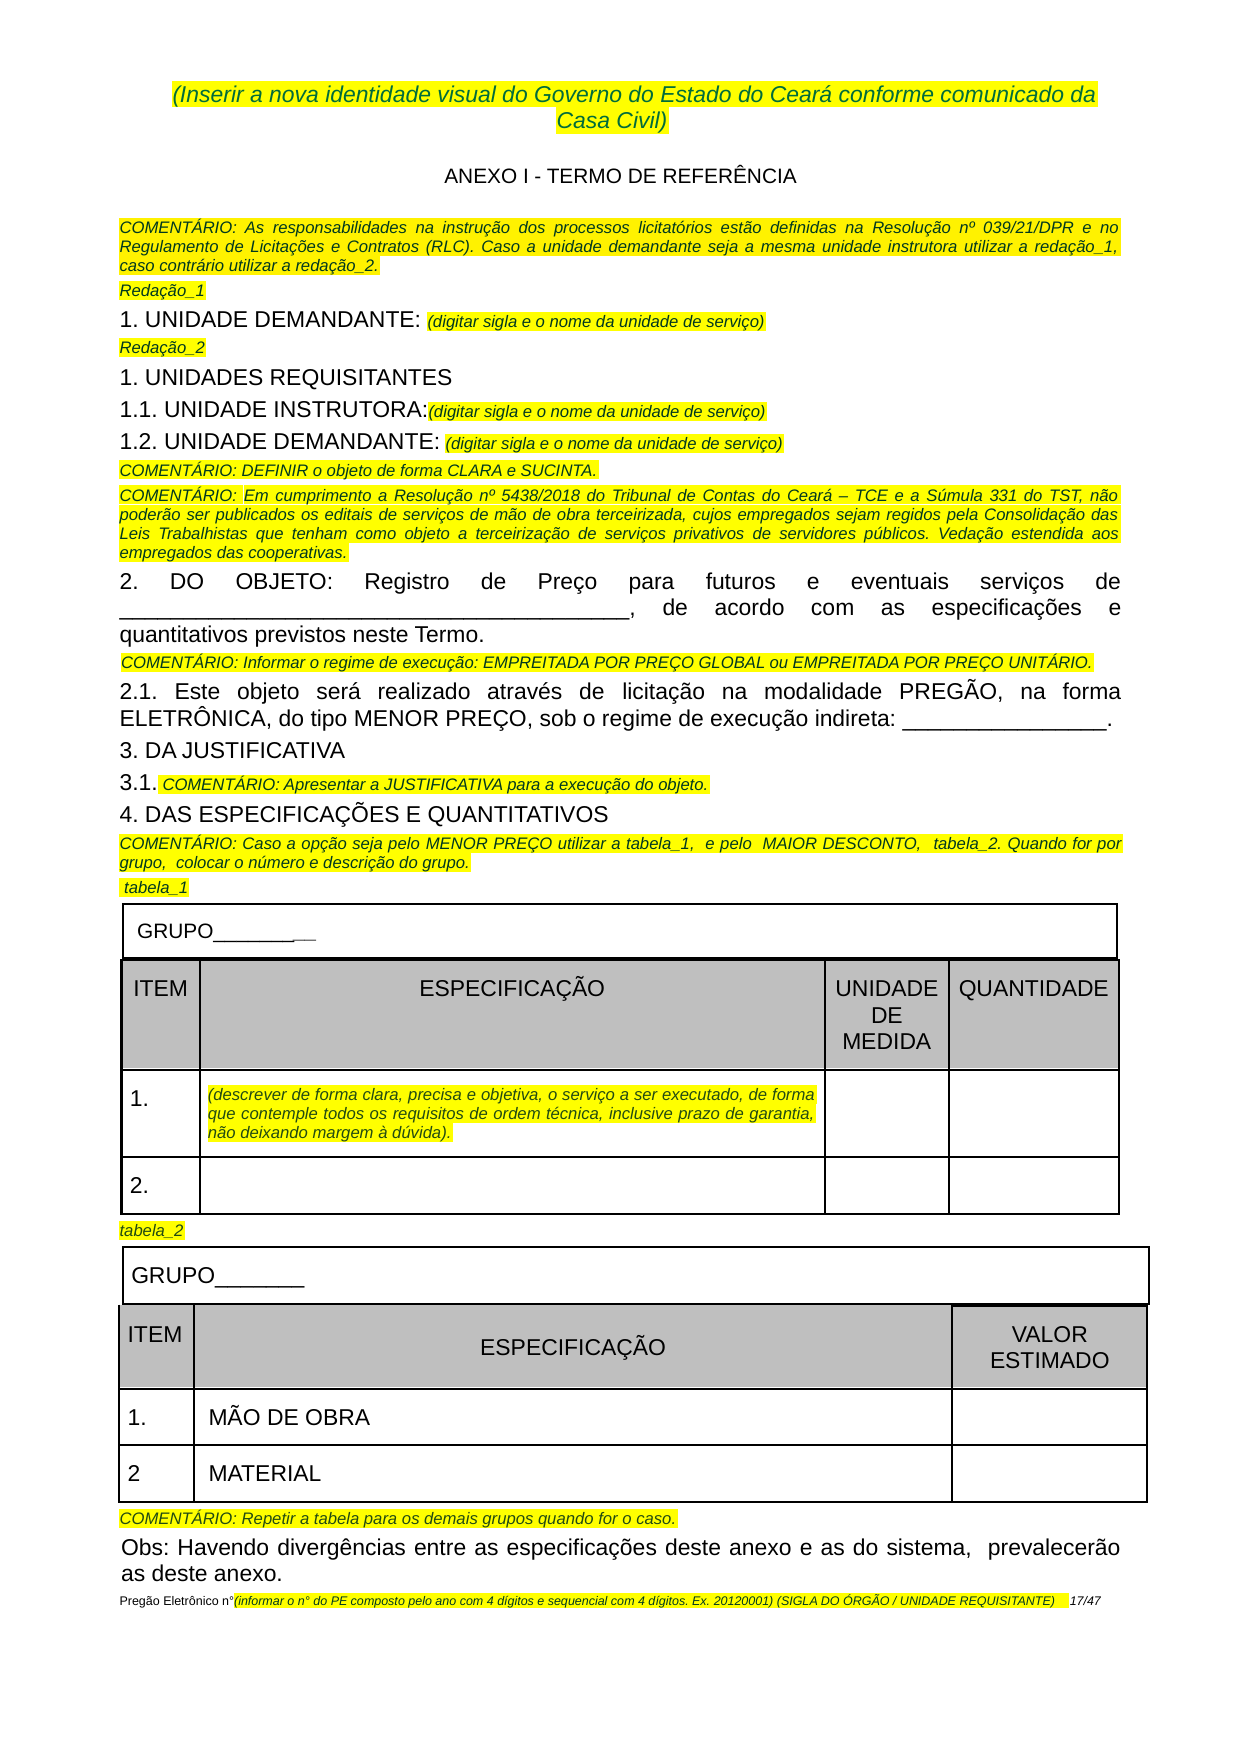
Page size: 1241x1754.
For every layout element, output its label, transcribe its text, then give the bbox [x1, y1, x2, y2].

table_cell [826, 1071, 948, 1156]
text 1. UNIDADE DEMANDANTE: (digitar sigla e o nome da unidade de serviço) [119, 306, 1121, 332]
text 3.1. COMENTÁRIO: Apresentar a JUSTIFICATIVA para a execução do objeto. [119, 769, 1121, 795]
text 1.1. UNIDADE INSTRUTORA:(digitar sigla e o nome da unidade de serviço) [119, 396, 1121, 422]
table_header GRUPO_______ [124, 1248, 1148, 1302]
table_cell 2. [123, 1158, 199, 1213]
table_cell [950, 1071, 1118, 1156]
table_cell 1. [123, 1071, 199, 1156]
table_header QUANTIDADE [950, 961, 1118, 1068]
table_cell [953, 1446, 1146, 1501]
table_cell MATERIAL [195, 1446, 951, 1501]
text COMENTÁRIO: As responsabilidades na instrução dos processos licitatórios estão definidas na Resolução nº 039/21/DPR e no Regulamento de Licitações e Contratos (RLC). Caso a unidade demandante seja a mesma unidade instrutora utilizar a redação_1, caso contrário utilizar a redação_2. [119, 217, 1121, 275]
table_cell MÃO DE OBRA [195, 1390, 951, 1444]
text COMENTÁRIO: DEFINIR o objeto de forma CLARA e SUCINTA. [119, 460, 1121, 479]
text 4. DAS ESPECIFICAÇÕES E QUANTITATIVOS [119, 801, 1121, 828]
table_header ITEM [120, 1305, 193, 1387]
table_cell [953, 1390, 1146, 1444]
text Redação_1 [119, 281, 1121, 300]
table_header UNIDADE DE MEDIDA [826, 961, 948, 1068]
table_cell 1. [120, 1390, 193, 1444]
table_header VALOR ESTIMADO [953, 1307, 1146, 1387]
text COMENTÁRIO: Em cumprimento a Resolução nº 5438/2018 do Tribunal de Contas do Ceará – TCE e a Súmula 331 do TST, não poderão ser publicados os editais de serviços de mão de obra terceirizada, cujos empregados sejam regidos pela Consolidação das Leis Trabalhistas que tenham como objeto a terceirização de serviços privativos de servidores públicos. Vedação estendida aos empregados das cooperativas. [119, 485, 1121, 562]
text 1. UNIDADES REQUISITANTES [119, 363, 1121, 390]
text 3. DA JUSTIFICATIVA [119, 737, 1121, 763]
text Redação_2 [119, 338, 1121, 357]
table_header ESPECIFICAÇÃO [201, 961, 824, 1068]
text 1.2. UNIDADE DEMANDANTE: (digitar sigla e o nome da unidade de serviço) [119, 428, 1121, 454]
table_header ITEM [123, 961, 199, 1068]
table_cell [826, 1158, 948, 1213]
text ANEXO I - TERMO DE REFERÊNCIA [119, 163, 1121, 187]
text 2.1. Este objeto será realizado através de licitação na modalidade PREGÃO, na forma ELETRÔNICA, do tipo MENOR PREÇO, sob o regime de execução indireta: ________________. [119, 678, 1121, 731]
table_cell 2 [120, 1446, 193, 1501]
text Obs: Havendo divergências entre as especificações deste anexo e as do sistema, prevalecerão as deste anexo. [121, 1534, 1121, 1586]
text tabela_1 [119, 878, 1123, 897]
text COMENTÁRIO: Repetir a tabela para os demais grupos quando for o caso. [119, 1509, 1121, 1528]
text 2. DO OBJETO: Registro de Preço para futuros e eventuais serviços de ________________________________________, de acordo com as especificações e quantitativos previstos neste Termo. [119, 568, 1121, 647]
table_cell (descrever de forma clara, precisa e objetiva, o serviço a ser executado, de forma que contemple todos os requisitos de ordem técnica, inclusive prazo de garantia, não deixando margem à dúvida). [201, 1071, 824, 1156]
table_cell [201, 1158, 824, 1213]
text COMENTÁRIO: Caso a opção seja pelo MENOR PREÇO utilizar a tabela_1, e pelo MAIOR DESCONTO, tabela_2. Quando for por grupo, colocar o número e descrição do grupo. [119, 834, 1123, 872]
table_header ESPECIFICAÇÃO [195, 1305, 951, 1387]
text COMENTÁRIO: Informar o regime de execução: EMPREITADA POR PREÇO GLOBAL ou EMPREITADA POR PREÇO UNITÁRIO. [121, 653, 1121, 672]
table_cell [950, 1158, 1118, 1213]
text tabela_2 [119, 1221, 1123, 1240]
table_header GRUPO_________ [124, 905, 1116, 957]
